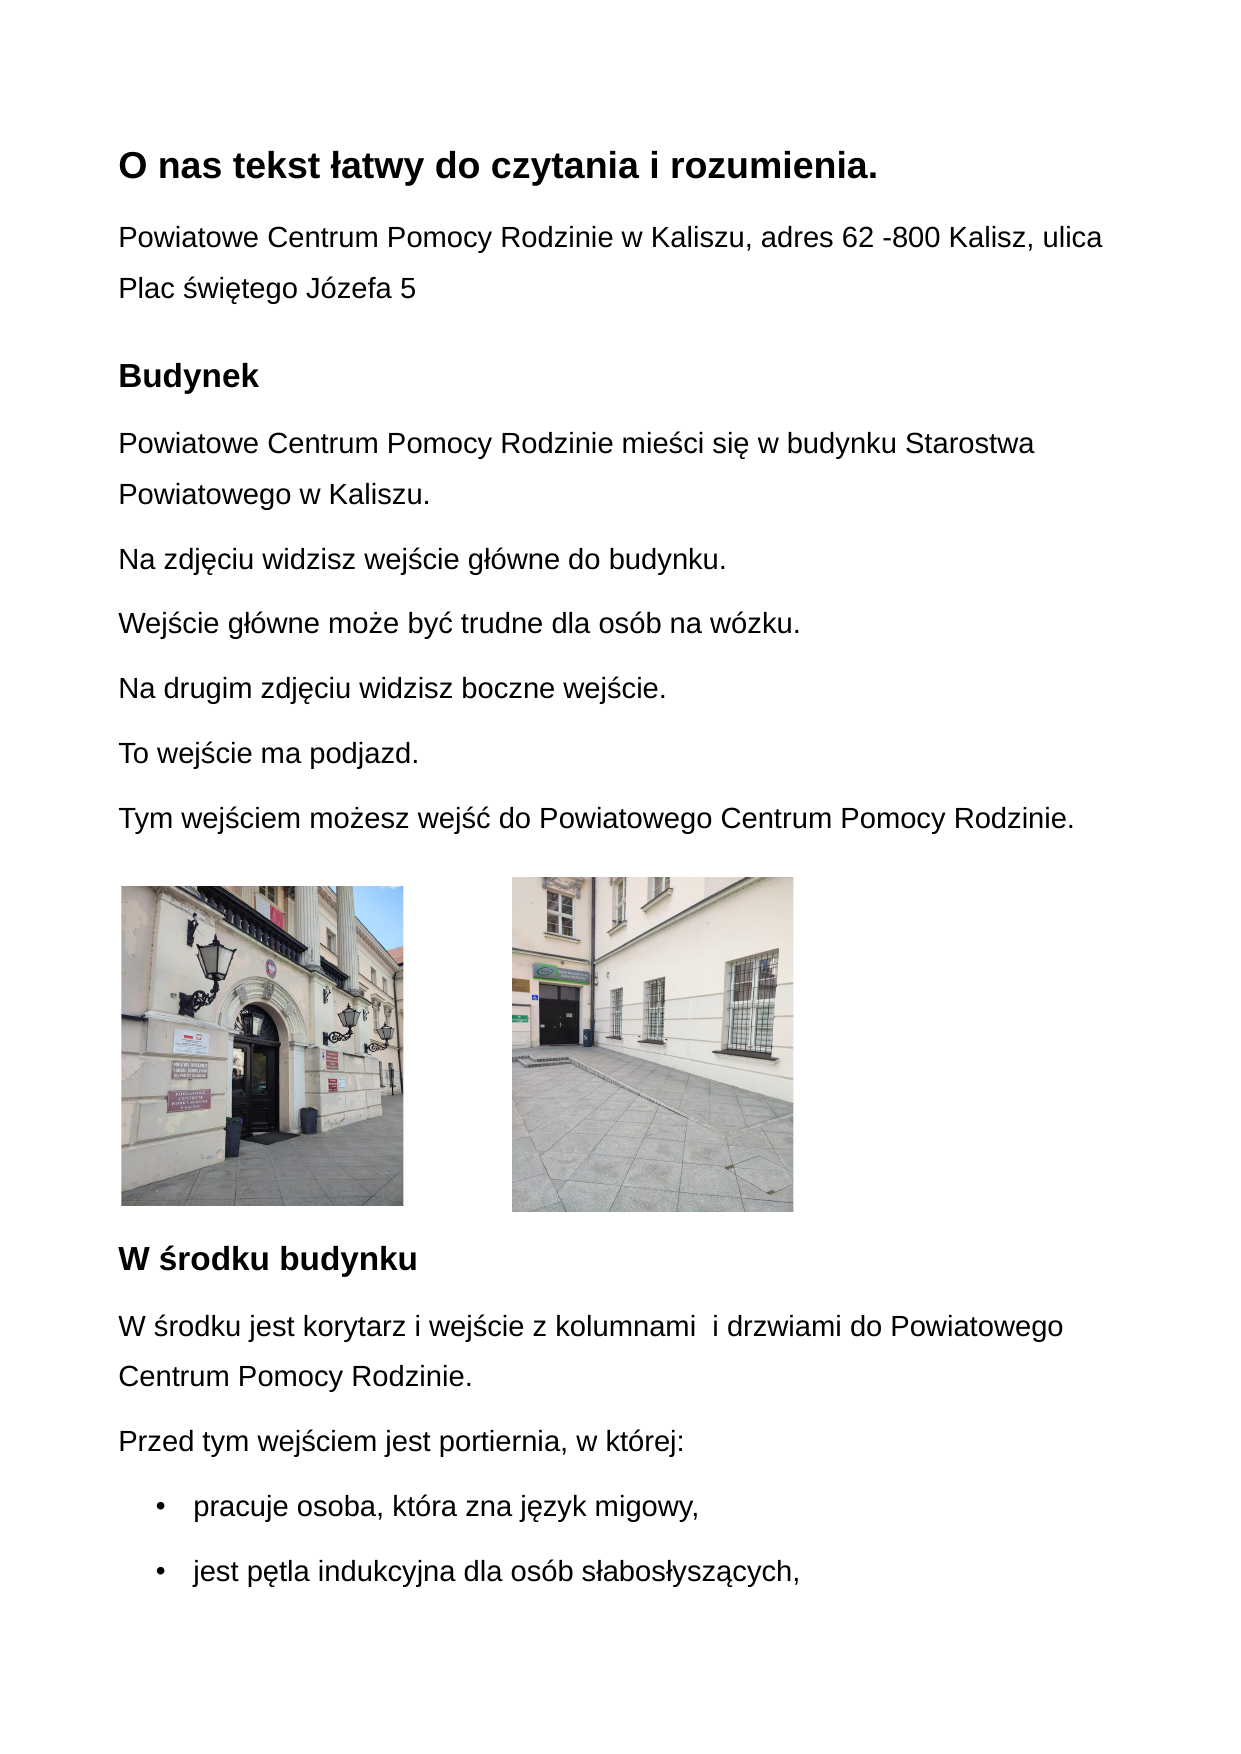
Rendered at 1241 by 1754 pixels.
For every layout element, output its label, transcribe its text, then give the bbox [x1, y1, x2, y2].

picture [121, 886, 404, 1206]
subtitle O nas tekst łatwy do czytania i rozumienia. [118, 143, 1122, 186]
text W środku jest korytarz i wejście z kolumnami i drzwiami do Powiatowego Centrum Pomocy Rodzinie. [118, 1309, 1122, 1393]
text Na zdjęciu widzisz wejście główne do budynku. [118, 542, 1122, 575]
text Wejście główne może być trudne dla osób na wózku. [118, 607, 1122, 640]
text Powiatowe Centrum Pomocy Rodzinie w Kaliszu, adres 62 -800 Kalisz, ulica Plac świętego Józefa 5 [118, 220, 1122, 304]
text Przed tym wejściem jest portiernia, w której: [118, 1424, 1122, 1457]
list pracuje osoba, która zna język migowy, [156, 1489, 1122, 1523]
picture [512, 877, 794, 1212]
text To wejście ma podjazd. [118, 736, 1122, 770]
list jest pętla indukcyjna dla osób słabosłyszących, [156, 1554, 1122, 1588]
text Na drugim zdjęciu widzisz boczne wejście. [118, 671, 1122, 705]
subtitle W środku budynku [118, 1239, 1122, 1277]
text Powiatowe Centrum Pomocy Rodzinie mieści się w budynku Starostwa Powiatowego w Kaliszu. [118, 426, 1122, 510]
subtitle Budynek [118, 356, 1122, 395]
text Tym wejściem możesz wejść do Powiatowego Centrum Pomocy Rodzinie. [118, 801, 1122, 835]
